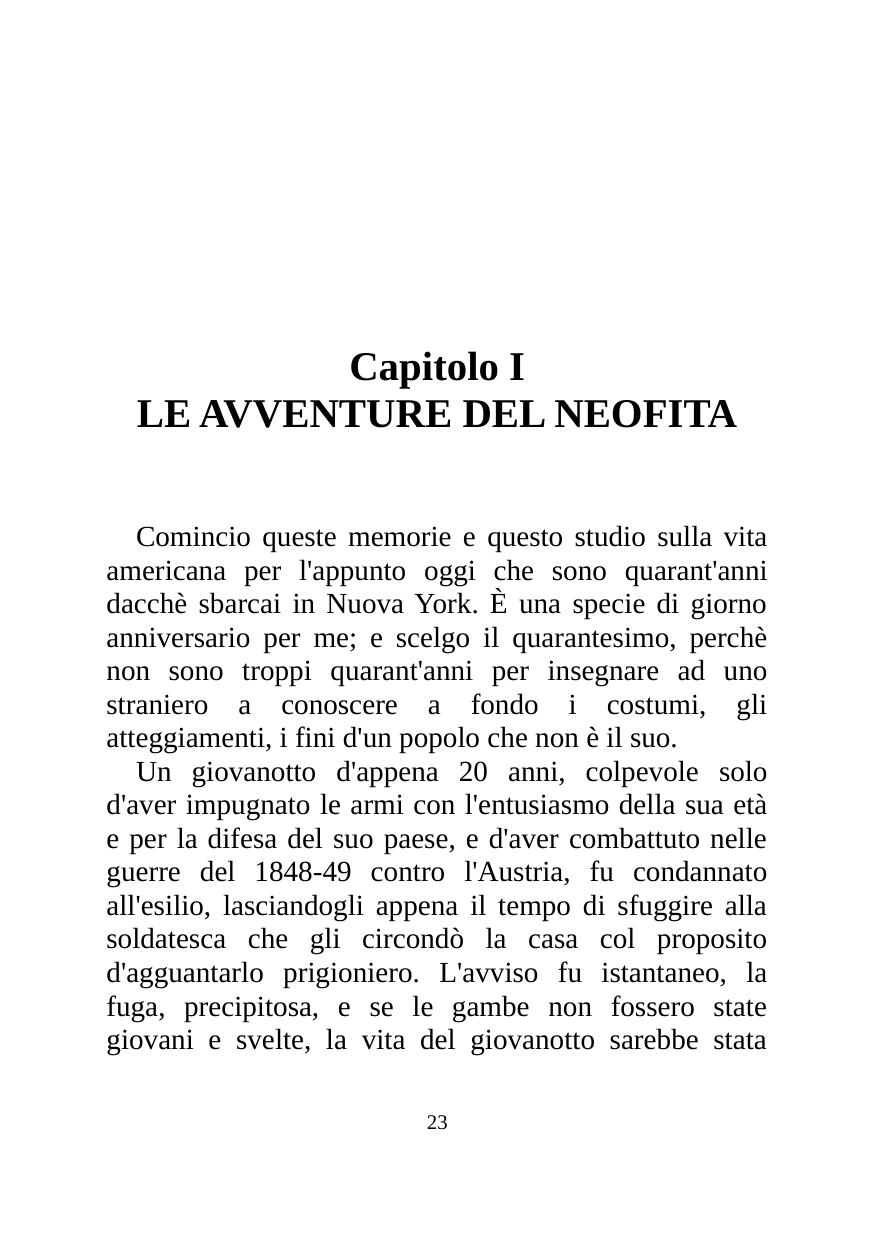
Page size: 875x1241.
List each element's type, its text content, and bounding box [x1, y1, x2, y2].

text Un giovanotto d'appena 20 anni, colpevole solo d'aver impugnato le armi con l'entusiasmo della sua età e per la difesa del suo paese, e d'aver combattuto nelle guerre del 1848-49 contro l'Austria, fu condannato all'esilio, lasciandogli appena il tempo di sfuggire alla soldatesca che gli circondò la casa col proposito d'agguantarlo prigioniero. L'avviso fu istantaneo, la fuga, precipitosa, e se le gambe non fossero state giovani e svelte, la vita del giovanotto sarebbe stata [106, 754, 768, 1056]
subtitle Capitolo I LE AVVENTURE DEL NEOFITA [106, 342, 768, 436]
text Comincio queste memorie e questo studio sulla vita americana per l'appunto oggi che sono quarant'anni dacchè sbarcai in Nuova York. È una specie di giorno anniversario per me; e scelgo il quarantesimo, perchè non sono troppi quarant'anni per insegnare ad uno straniero a conoscere a fondo i costumi, gli atteggiamenti, i fini d'un popolo che non è il suo. [106, 519, 768, 754]
